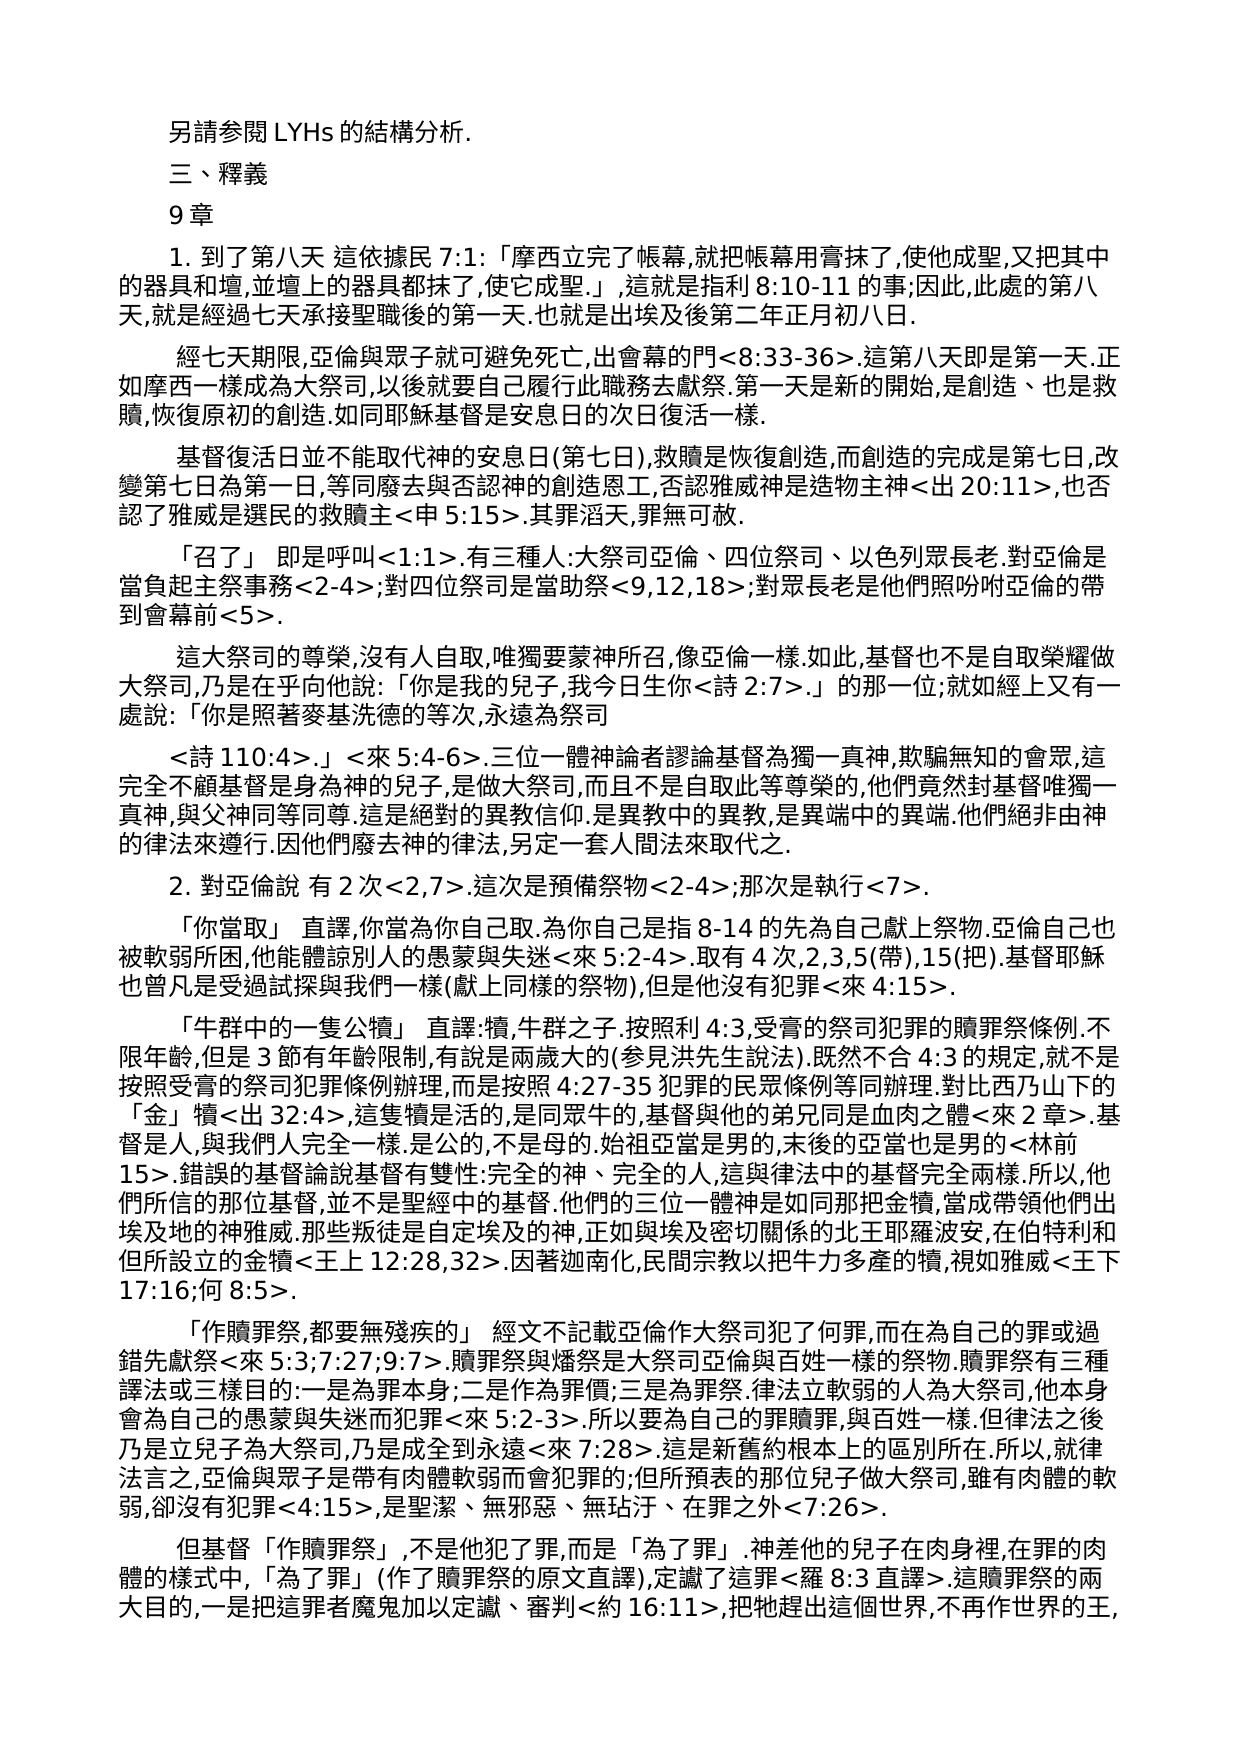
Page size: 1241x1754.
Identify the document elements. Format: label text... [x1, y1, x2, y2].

text <詩110:4>.」<來5:4-6>.三位一體神論者謬論基督為獨一真神,欺騙無知的會眾,這完全不顧基督是身為神的兒子,是做大祭司,而且不是自取此等尊榮的,他們竟然封基督唯獨一真神,與父神同等同尊.這是絕對的異教信仰.是異教中的異教,是異端中的異端.他們絕非由神的律法來遵行.因他們廢去神的律法,另定一套人間法來取代之. [118, 743, 1122, 860]
text 2. 對亞倫說 有2次<2,7>.這次是預備祭物<2-4>;那次是執行<7>. [118, 872, 1122, 901]
text 「牛群中的一隻公犢」 直譯:犢,牛群之子.按照利4:3,受膏的祭司犯罪的贖罪祭條例.不限年齡,但是3節有年齡限制,有說是兩歲大的(参見洪先生說法).既然不合4:3的規定,就不是按照受膏的祭司犯罪條例辦理,而是按照4:27-35犯罪的民眾條例等同辦理.對比西乃山下的「金」犢<出32:4>,這隻犢是活的,是同眾牛的,基督與他的弟兄同是血肉之體<來2章>.基督是人,與我們人完全一樣.是公的,不是母的.始祖亞當是男的,末後的亞當也是男的<林前15>.錯誤的基督論說基督有雙性:完全的神、完全的人,這與律法中的基督完全兩樣.所以,他們所信的那位基督,並不是聖經中的基督.他們的三位一體神是如同那把金犢,當成帶領他們出埃及地的神雅威.那些叛徒是自定埃及的神,正如與埃及密切關係的北王耶羅波安,在伯特利和但所設立的金犢<王上12:28,32>.因著迦南化,民間宗教以把牛力多產的犢,視如雅威<王下17:16;何8:5>. [118, 1014, 1122, 1306]
text 經七天期限,亞倫與眾子就可避免死亡,出會幕的門<8:33-36>.這第八天即是第一天.正如摩西一樣成為大祭司,以後就要自己履行此職務去獻祭.第一天是新的開始,是創造、也是救贖,恢復原初的創造.如同耶穌基督是安息日的次日復活一樣. [118, 343, 1122, 431]
text 基督復活日並不能取代神的安息日(第七日),救贖是恢復創造,而創造的完成是第七日,改變第七日為第一日,等同廢去與否認神的創造恩工,否認雅威神是造物主神<出20:11>,也否認了雅威是選民的救贖主<申5:15>.其罪滔天,罪無可赦. [118, 443, 1122, 531]
text 9章 [118, 201, 1122, 231]
text 「作贖罪祭,都要無殘疾的」 經文不記載亞倫作大祭司犯了何罪,而在為自己的罪或過錯先獻祭<來5:3;7:27;9:7>.贖罪祭與燔祭是大祭司亞倫與百姓一樣的祭物.贖罪祭有三種譯法或三樣目的:一是為罪本身;二是作為罪價;三是為罪祭.律法立軟弱的人為大祭司,他本身會為自己的愚蒙與失迷而犯罪<來5:2-3>.所以要為自己的罪贖罪,與百姓一樣.但律法之後乃是立兒子為大祭司,乃是成全到永遠<來7:28>.這是新舊約根本上的區別所在.所以,就律法言之,亞倫與眾子是帶有肉體軟弱而會犯罪的;但所預表的那位兒子做大祭司,雖有肉體的軟弱,卻沒有犯罪<4:15>,是聖潔、無邪惡、無玷汙、在罪之外<7:26>. [118, 1318, 1122, 1522]
text 這大祭司的尊榮,沒有人自取,唯獨要蒙神所召,像亞倫一樣.如此,基督也不是自取榮耀做大祭司,乃是在乎向他說:「你是我的兒子,我今日生你<詩2:7>.」的那一位;就如經上又有一處說:「你是照著麥基洗德的等次,永遠為祭司 [118, 643, 1122, 731]
text 另請参閱LYHs的結構分析. [118, 118, 1122, 147]
text 三、釋義 [118, 160, 1122, 189]
text 「你當取」 直譯,你當為你自己取.為你自己是指8-14的先為自己獻上祭物.亞倫自己也被軟弱所困,他能體諒別人的愚蒙與失迷<來5:2-4>.取有4次,2,3,5(帶),15(把).基督耶穌也曾凡是受過試探與我們一樣(獻上同樣的祭物),但是他沒有犯罪<來4:15>. [118, 914, 1122, 1001]
text 1. 到了第八天 這依據民7:1:「摩西立完了帳幕,就把帳幕用膏抹了,使他成聖,又把其中的器具和壇,並壇上的器具都抹了,使它成聖.」,這就是指利8:10-11的事;因此,此處的第八天,就是經過七天承接聖職後的第一天.也就是出埃及後第二年正月初八日. [118, 243, 1122, 331]
text 「召了」 即是呼叫<1:1>.有三種人:大祭司亞倫、四位祭司、以色列眾長老.對亞倫是當負起主祭事務<2-4>;對四位祭司是當助祭<9,12,18>;對眾長老是他們照吩咐亞倫的帶到會幕前<5>. [118, 543, 1122, 631]
text 但基督「作贖罪祭」,不是他犯了罪,而是「為了罪」.神差他的兒子在肉身裡,在罪的肉體的樣式中,「為了罪」(作了贖罪祭的原文直譯),定讞了這罪<羅8:3直譯>.這贖罪祭的兩大目的,一是把這罪者魔鬼加以定讞、審判<約16:11>,把牠趕出這個世界,不再作世界的王, [118, 1535, 1122, 1622]
